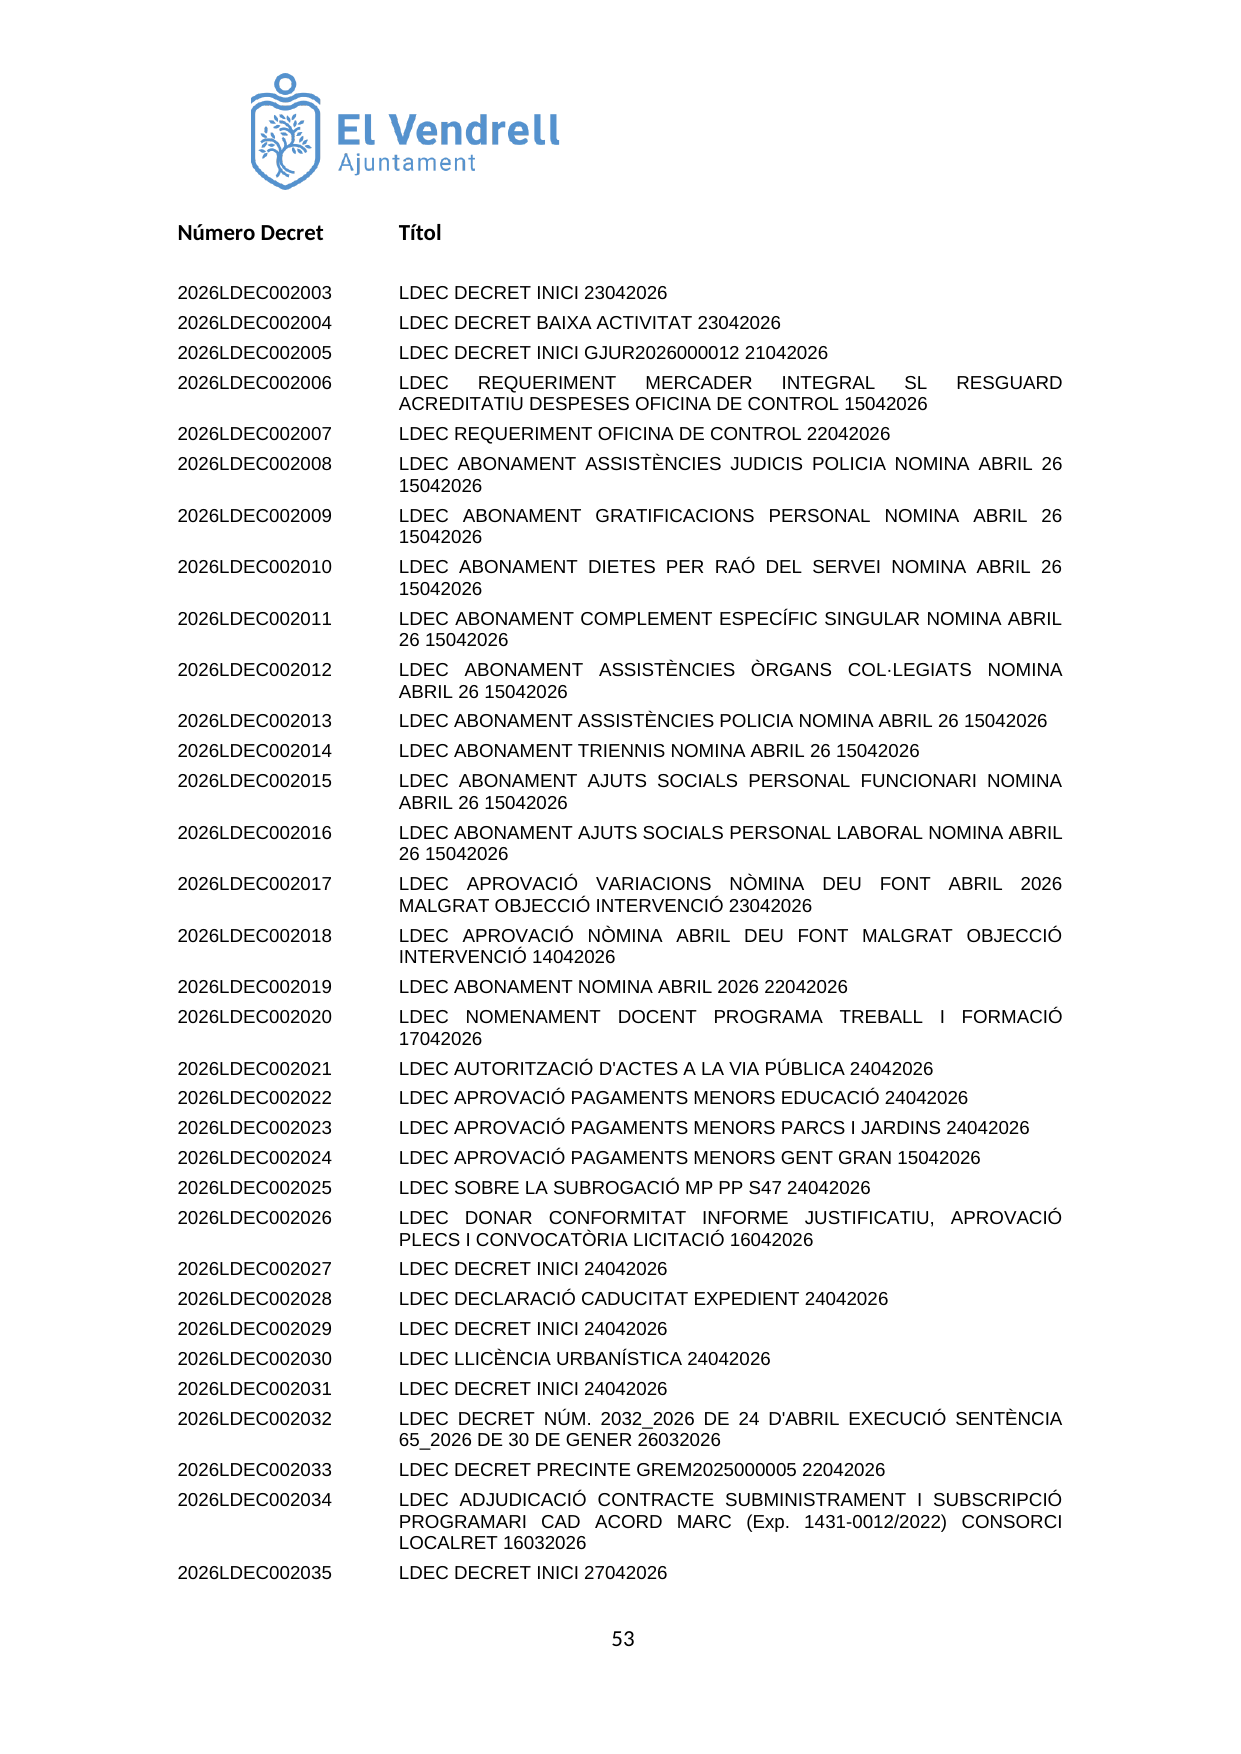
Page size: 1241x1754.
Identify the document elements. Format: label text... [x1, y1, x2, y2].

text 2026LDEC002017 LDEC APROVACIÓ VARIACIONS NÒMINA DEU FONT ABRIL 2026 MALGRAT OBJECCIÓ INTERVENCIÓ 23042026 [177, 873, 1063, 916]
text 2026LDEC002024 LDEC APROVACIÓ PAGAMENTS MENORS GENT GRAN 15042026 [177, 1147, 1063, 1168]
text 2026LDEC002023 LDEC APROVACIÓ PAGAMENTS MENORS PARCS I JARDINS 24042026 [177, 1117, 1063, 1139]
text 2026LDEC002035 LDEC DECRET INICI 27042026 [177, 1562, 1063, 1584]
text 2026LDEC002018 LDEC APROVACIÓ NÒMINA ABRIL DEU FONT MALGRAT OBJECCIÓ INTERVENCIÓ 14042026 [177, 924, 1063, 968]
picture [251, 73, 560, 190]
text 2026LDEC002020 LDEC NOMENAMENT DOCENT PROGRAMA TREBALL I FORMACIÓ 17042026 [177, 1006, 1063, 1049]
text 2026LDEC002014 LDEC ABONAMENT TRIENNIS NOMINA ABRIL 26 15042026 [177, 740, 1063, 762]
text 2026LDEC002016 LDEC ABONAMENT AJUTS SOCIALS PERSONAL LABORAL NOMINA ABRIL 26 15042026 [177, 822, 1063, 865]
text 2026LDEC002007 LDEC REQUERIMENT OFICINA DE CONTROL 22042026 [177, 423, 1063, 445]
text 2026LDEC002010 LDEC ABONAMENT DIETES PER RAÓ DEL SERVEI NOMINA ABRIL 26 15042026 [177, 556, 1063, 599]
text 2026LDEC002003 LDEC DECRET INICI 23042026 [177, 282, 1063, 303]
text 2026LDEC002025 LDEC SOBRE LA SUBROGACIÓ MP PP S47 24042026 [177, 1177, 1063, 1198]
text 2026LDEC002022 LDEC APROVACIÓ PAGAMENTS MENORS EDUCACIÓ 24042026 [177, 1087, 1063, 1109]
text 2026LDEC002009 LDEC ABONAMENT GRATIFICACIONS PERSONAL NOMINA ABRIL 26 15042026 [177, 504, 1063, 548]
text 2026LDEC002006 LDEC REQUERIMENT MERCADER INTEGRAL SL RESGUARD ACREDITATIU DESPESES OFICINA DE CONTROL 15042026 [177, 372, 1063, 415]
text 2026LDEC002027 LDEC DECRET INICI 24042026 [177, 1258, 1063, 1280]
text 2026LDEC002005 LDEC DECRET INICI GJUR2026000012 21042026 [177, 342, 1063, 363]
text 2026LDEC002015 LDEC ABONAMENT AJUTS SOCIALS PERSONAL FUNCIONARI NOMINA ABRIL 26 15042026 [177, 770, 1063, 813]
text 2026LDEC002021 LDEC AUTORITZACIÓ D'ACTES A LA VIA PÚBLICA 24042026 [177, 1057, 1063, 1079]
text 2026LDEC002031 LDEC DECRET INICI 24042026 [177, 1378, 1063, 1399]
text 2026LDEC002032 LDEC DECRET NÚM. 2032_2026 DE 24 D'ABRIL EXECUCIÓ SENTÈNCIA 65_2026 DE 30 DE GENER 26032026 [177, 1408, 1063, 1451]
text 2026LDEC002028 LDEC DECLARACIÓ CADUCITAT EXPEDIENT 24042026 [177, 1288, 1063, 1310]
text 2026LDEC002030 LDEC LLICÈNCIA URBANÍSTICA 24042026 [177, 1348, 1063, 1369]
text 2026LDEC002034 LDEC ADJUDICACIÓ CONTRACTE SUBMINISTRAMENT I SUBSCRIPCIÓ PROGRAMARI CAD ACORD MARC (Exp. 1431-0012/2022) CONSORCI LOCALRET 16032026 [177, 1489, 1063, 1554]
text 2026LDEC002004 LDEC DECRET BAIXA ACTIVITAT 23042026 [177, 312, 1063, 333]
text 2026LDEC002029 LDEC DECRET INICI 24042026 [177, 1318, 1063, 1339]
text 2026LDEC002012 LDEC ABONAMENT ASSISTÈNCIES ÒRGANS COL·LEGIATS NOMINA ABRIL 26 15042026 [177, 659, 1063, 702]
text 2026LDEC002026 LDEC DONAR CONFORMITAT INFORME JUSTIFICATIU, APROVACIÓ PLECS I CONVOCATÒRIA LICITACIÓ 16042026 [177, 1207, 1063, 1250]
text 2026LDEC002008 LDEC ABONAMENT ASSISTÈNCIES JUDICIS POLICIA NOMINA ABRIL 26 15042026 [177, 453, 1063, 496]
text 2026LDEC002033 LDEC DECRET PRECINTE GREM2025000005 22042026 [177, 1459, 1063, 1481]
text 2026LDEC002011 LDEC ABONAMENT COMPLEMENT ESPECÍFIC SINGULAR NOMINA ABRIL 26 15042026 [177, 607, 1063, 651]
text 2026LDEC002019 LDEC ABONAMENT NOMINA ABRIL 2026 22042026 [177, 976, 1063, 997]
text 2026LDEC002013 LDEC ABONAMENT ASSISTÈNCIES POLICIA NOMINA ABRIL 26 15042026 [177, 710, 1063, 732]
